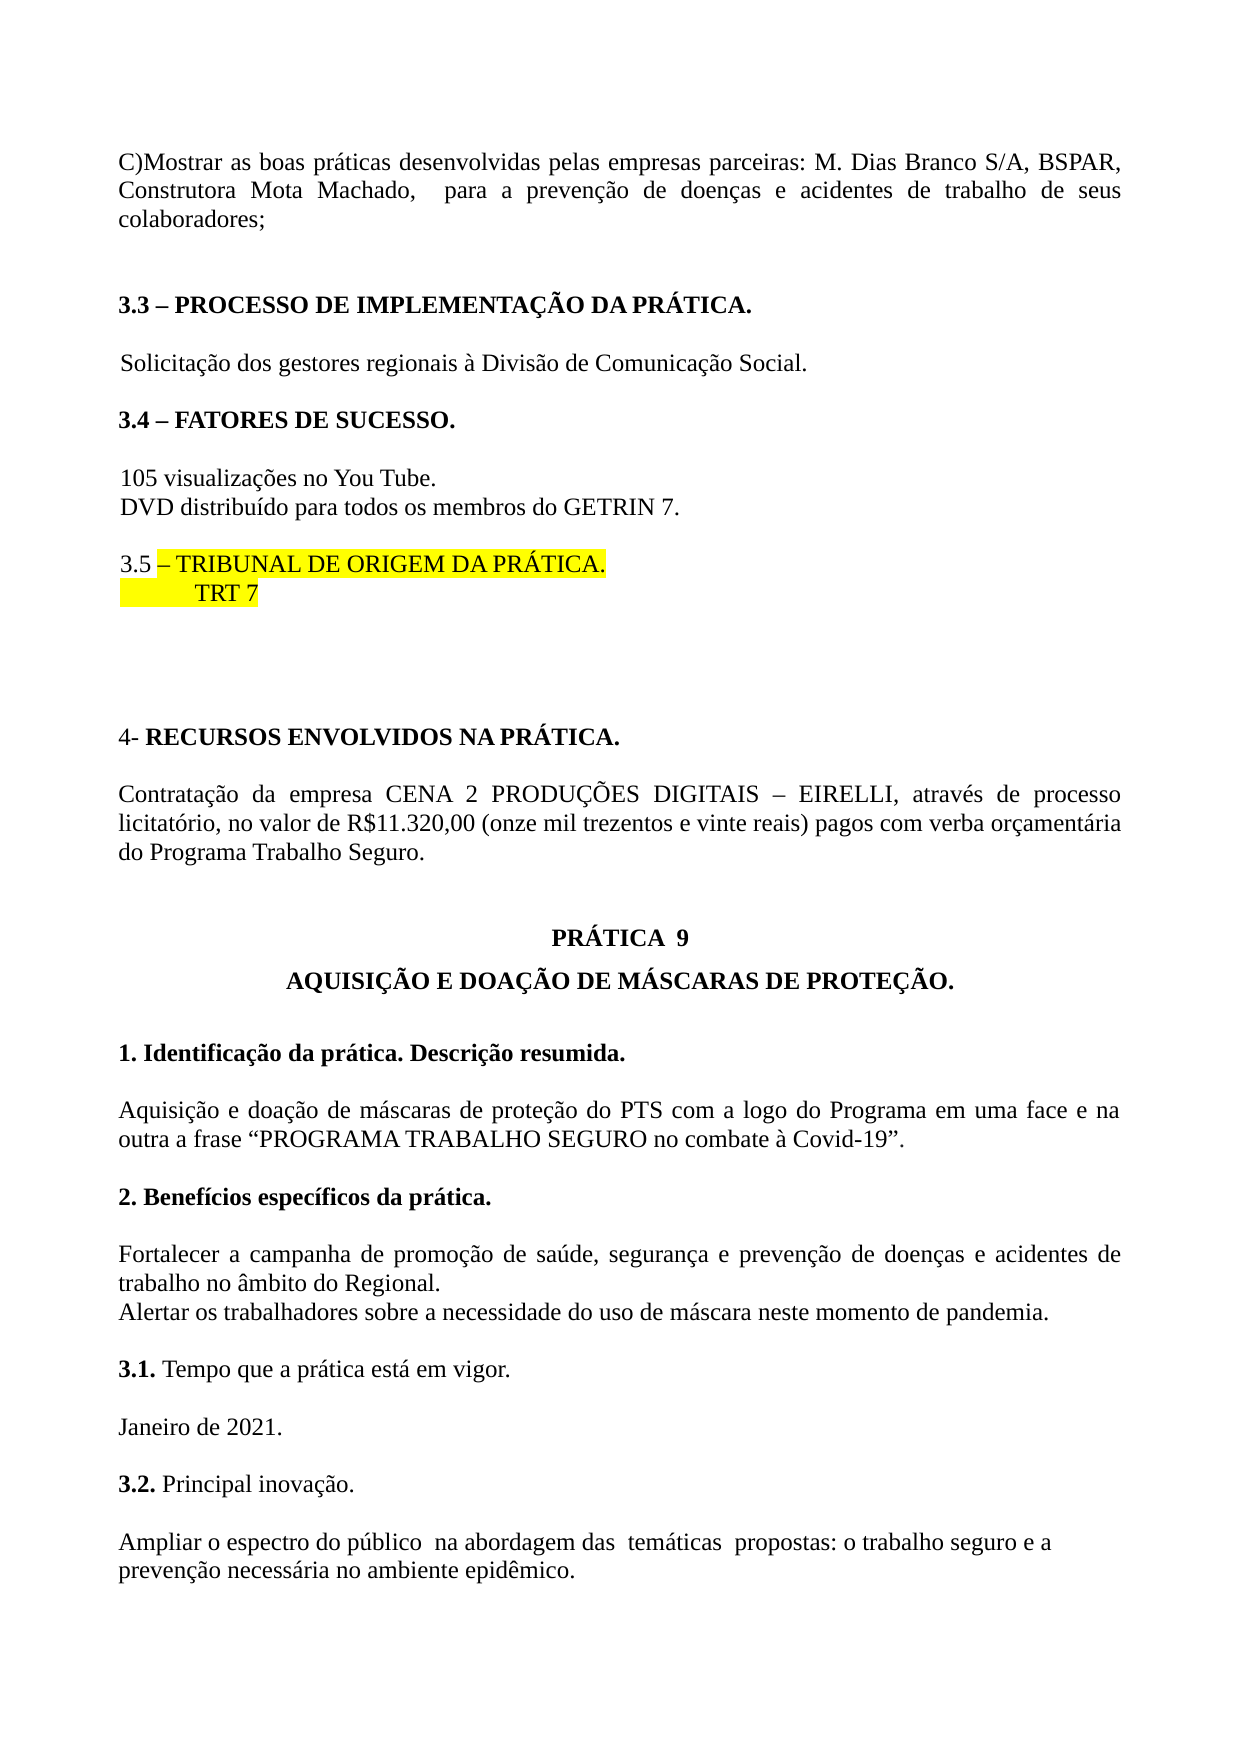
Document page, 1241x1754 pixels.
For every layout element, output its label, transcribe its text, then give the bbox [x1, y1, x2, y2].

text AQUISIÇÃO E DOAÇÃO DE MÁSCARAS DE PROTEÇÃO. [118, 966, 1122, 995]
text 3.1. Tempo que a prática está em vigor. [118, 1354, 1122, 1383]
text 4- RECURSOS ENVOLVIDOS NA PRÁTICA. [118, 722, 1122, 751]
text Contratação da empresa CENA 2 PRODUÇÕES DIGITAIS – EIRELLI, através de processo licitatório, no valor de R$11.320,00 (onze mil trezentos e vinte reais) pagos com verba orçamentária do Programa Trabalho Seguro. [118, 779, 1122, 866]
text 2. Benefícios específicos da prática. [118, 1182, 1122, 1211]
text TRT 7 [118, 578, 1122, 607]
text 105 visualizações no You Tube. [118, 463, 1122, 492]
text C)Mostrar as boas práticas desenvolvidas pelas empresas parceiras: M. Dias Branco S/A, BSPAR, Construtora Mota Machado, para a prevenção de doenças e acidentes de trabalho de seus colaboradores; [118, 147, 1122, 233]
text Fortalecer a campanha de promoção de saúde, segurança e prevenção de doenças e acidentes de trabalho no âmbito do Regional. [118, 1239, 1122, 1297]
text 3.2. Principal inovação. [118, 1469, 1122, 1498]
text Janeiro de 2021. [118, 1412, 1122, 1441]
text 1. Identificação da prática. Descrição resumida. [118, 1038, 1122, 1067]
text Aquisição e doação de máscaras de proteção do PTS com a logo do Programa em uma face e na outra a frase “PROGRAMA TRABALHO SEGURO no combate à Covid-19”. [118, 1096, 1122, 1153]
text Solicitação dos gestores regionais à Divisão de Comunicação Social. [118, 348, 1122, 377]
list 3.3 – PROCESSO DE IMPLEMENTAÇÃO DA PRÁTICA. [118, 291, 1122, 319]
text Ampliar o espectro do público na abordagem das temáticas propostas: o trabalho seguro e a prevenção necessária no ambiente epidêmico. [118, 1527, 1122, 1584]
text PRÁTICA 9 [118, 923, 1122, 952]
text DVD distribuído para todos os membros do GETRIN 7. [118, 492, 1122, 521]
text Alertar os trabalhadores sobre a necessidade do uso de máscara neste momento de pandemia. [118, 1297, 1122, 1326]
text 3.5 – TRIBUNAL DE ORIGEM DA PRÁTICA. [118, 549, 1122, 578]
list 3.4 – FATORES DE SUCESSO. [118, 406, 1122, 434]
